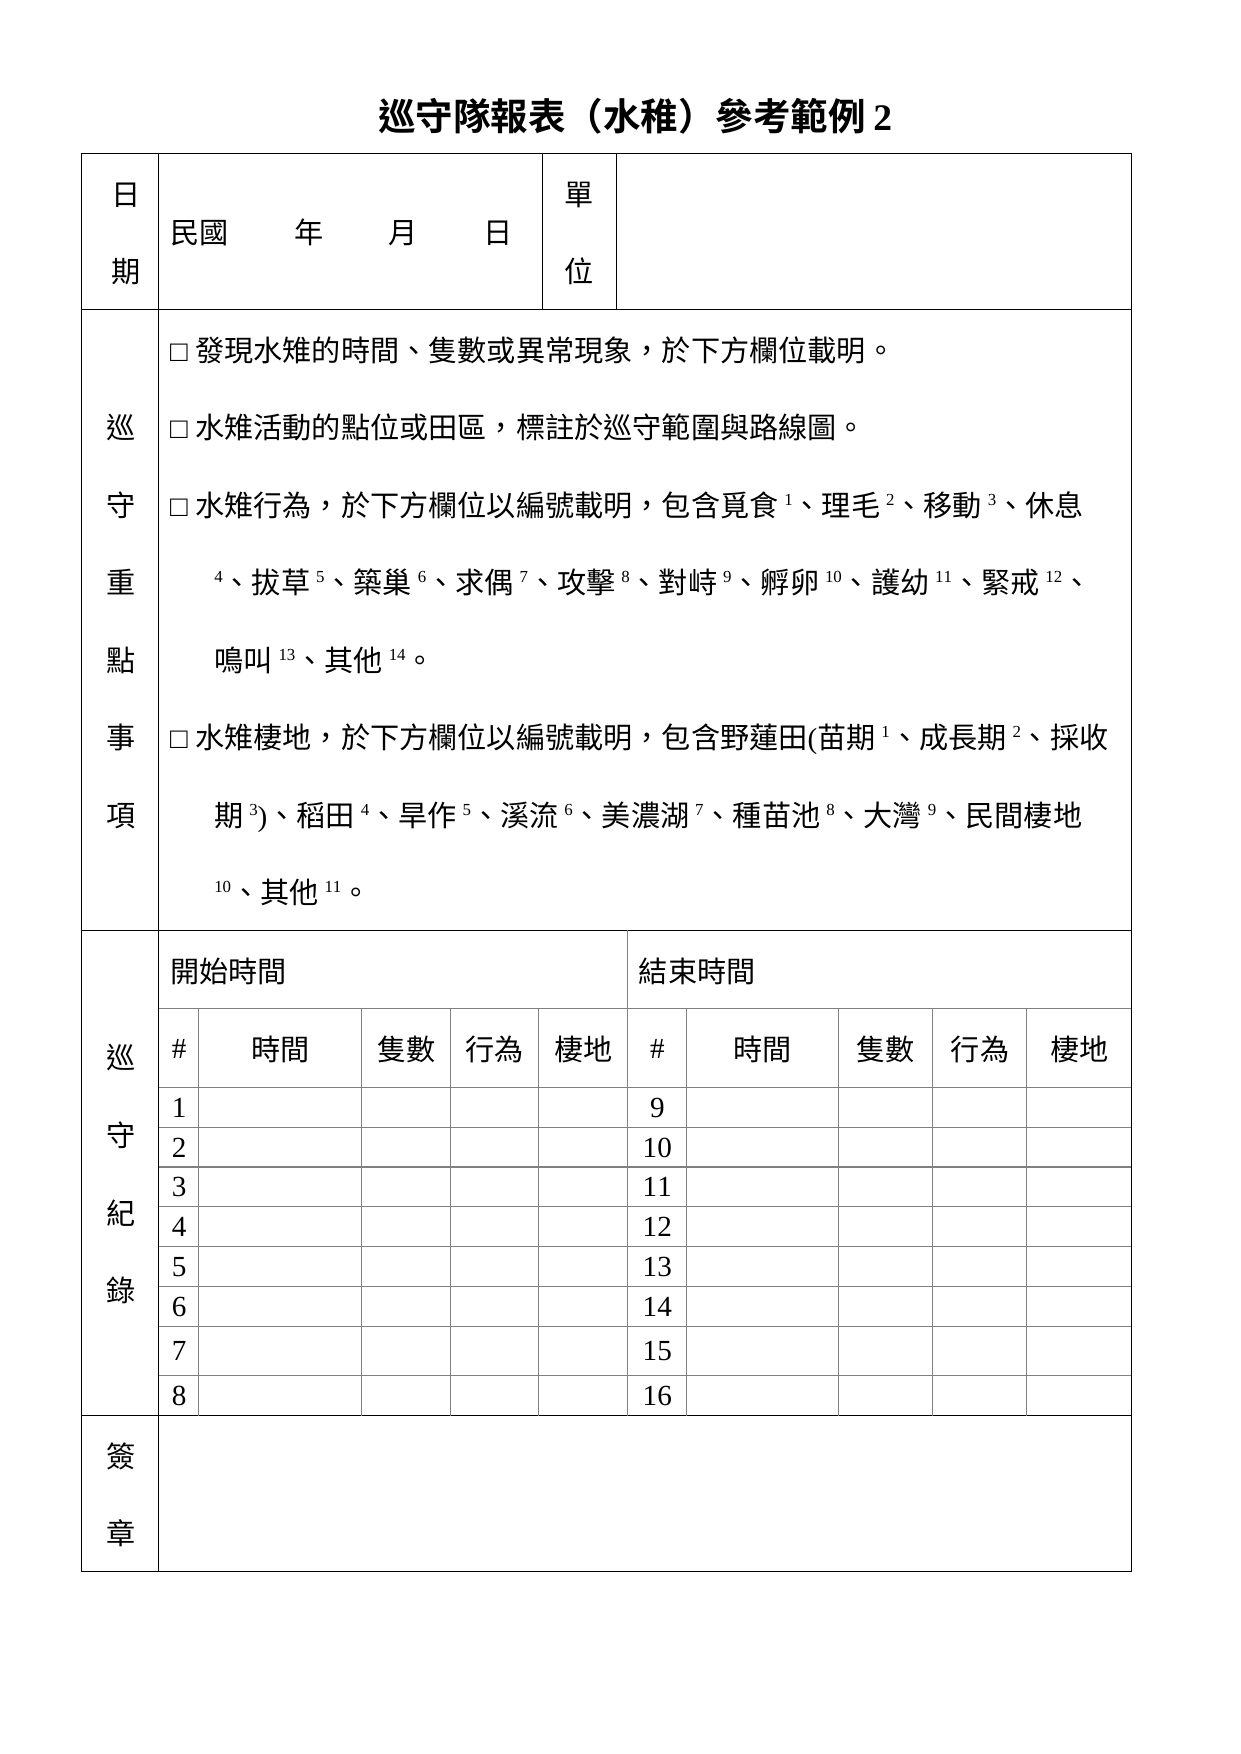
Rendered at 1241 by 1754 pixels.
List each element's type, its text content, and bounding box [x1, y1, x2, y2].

table_cell 7 [159, 1327, 198, 1375]
table_cell [687, 1376, 838, 1414]
table_cell [1027, 1168, 1131, 1206]
table_cell [539, 1327, 627, 1375]
table_cell 隻數 [839, 1009, 932, 1087]
table_cell [1027, 1327, 1131, 1375]
table_cell 巡 守 紀 錄 [82, 931, 158, 1414]
table_cell [451, 1168, 538, 1206]
table_cell 6 [159, 1287, 198, 1326]
table_cell [933, 1168, 1026, 1206]
table_header [617, 154, 1131, 309]
table_cell [839, 1168, 932, 1206]
table_cell 2 [159, 1128, 198, 1166]
table_cell [199, 1327, 361, 1375]
table_cell 5 [159, 1247, 198, 1286]
table_cell [1027, 1207, 1131, 1246]
table_cell [1027, 1128, 1131, 1166]
table_cell [539, 1247, 627, 1286]
table_cell [362, 1247, 450, 1286]
table_cell [687, 1168, 838, 1206]
table_cell [933, 1376, 1026, 1414]
table_cell 16 [628, 1376, 686, 1414]
table_cell [687, 1128, 838, 1166]
table_cell [839, 1088, 932, 1127]
table_cell [933, 1247, 1026, 1286]
table_cell [362, 1327, 450, 1375]
table_cell [362, 1376, 450, 1414]
table_cell [687, 1247, 838, 1286]
table_cell 3 [159, 1168, 198, 1206]
table_header 民國 年 月 日 [159, 154, 542, 309]
table_cell [199, 1168, 361, 1206]
table_cell [839, 1207, 932, 1246]
table_cell [199, 1247, 361, 1286]
table_cell 行為 [451, 1009, 538, 1087]
table_cell [687, 1088, 838, 1127]
table_cell [1027, 1287, 1131, 1326]
table_cell [539, 1287, 627, 1326]
table_cell [199, 1088, 361, 1127]
table_cell [933, 1287, 1026, 1326]
table_cell [839, 1128, 932, 1166]
table_cell □ 發現水雉的時間、隻數或異常現象，於下方欄位載明。 □ 水雉活動的點位或田區，標註於巡守範圍與路線圖。 □ 水雉行為，於下方欄位以編號載明，包含覓食1、理毛2、移動3、休息4、拔草5、築巢6、求偶7、攻擊8、對峙9、孵卵10、護幼11、緊戒12、鳴叫13、其他14。 □ 水雉棲地，於下方欄位以編號載明，包含野蓮田(苗期1、成長期2、採收期3)、稻田4、旱作5、溪流6、美濃湖7、種苗池8、大灣9、民間棲地10、其他11。 [159, 310, 1131, 930]
table_cell [687, 1207, 838, 1246]
table_cell [839, 1247, 932, 1286]
table_cell [933, 1207, 1026, 1246]
table_cell [839, 1327, 932, 1375]
table_cell [1027, 1376, 1131, 1414]
table_cell 4 [159, 1207, 198, 1246]
table_cell [933, 1327, 1026, 1375]
table_cell 簽章 [82, 1416, 158, 1571]
table_cell # [159, 1009, 198, 1087]
table_cell [839, 1287, 932, 1326]
table_cell [539, 1207, 627, 1246]
table_cell [199, 1287, 361, 1326]
table_cell [362, 1088, 450, 1127]
table_cell 行為 [933, 1009, 1026, 1087]
text 巡守隊報表（水稚）參考範例2 [103, 75, 1166, 153]
table_cell [362, 1128, 450, 1166]
table_cell [451, 1287, 538, 1326]
table_cell [539, 1168, 627, 1206]
table_cell [451, 1128, 538, 1166]
table_cell [687, 1287, 838, 1326]
table_cell [199, 1376, 361, 1414]
table_cell 12 [628, 1207, 686, 1246]
table_cell [539, 1128, 627, 1166]
table_cell 8 [159, 1376, 198, 1414]
table_cell 巡守 重點 事項 [82, 310, 158, 930]
table_cell [362, 1207, 450, 1246]
table_cell [451, 1327, 538, 1375]
table_header 日 期 [82, 154, 158, 309]
table_cell [451, 1247, 538, 1286]
table_cell [1027, 1088, 1131, 1127]
table_cell 時間 [687, 1009, 838, 1087]
table_cell 15 [628, 1327, 686, 1375]
table_cell 開始時間 [159, 931, 627, 1008]
table_cell [451, 1088, 538, 1127]
table_cell [451, 1376, 538, 1414]
table_cell 棲地 [539, 1009, 627, 1087]
table_cell 9 [628, 1088, 686, 1127]
table_cell [539, 1088, 627, 1127]
table_cell [199, 1128, 361, 1166]
table_header 單 位 [543, 154, 616, 309]
table_cell [539, 1376, 627, 1414]
table_cell 隻數 [362, 1009, 450, 1087]
table_cell [362, 1168, 450, 1206]
table_cell 14 [628, 1287, 686, 1326]
table_cell [687, 1327, 838, 1375]
table_cell [933, 1088, 1026, 1127]
table_cell [159, 1416, 1131, 1571]
table_cell [1027, 1247, 1131, 1286]
table_cell 13 [628, 1247, 686, 1286]
table_cell 時間 [199, 1009, 361, 1087]
table_cell 11 [628, 1168, 686, 1206]
table_cell 棲地 [1027, 1009, 1131, 1087]
table_cell [839, 1376, 932, 1414]
table_cell 結束時間 [628, 931, 1131, 1008]
table_cell # [628, 1009, 686, 1087]
table_cell 1 [159, 1088, 198, 1127]
table_cell [362, 1287, 450, 1326]
table_cell [199, 1207, 361, 1246]
table_cell [451, 1207, 538, 1246]
table_cell 10 [628, 1128, 686, 1166]
table_cell [933, 1128, 1026, 1166]
